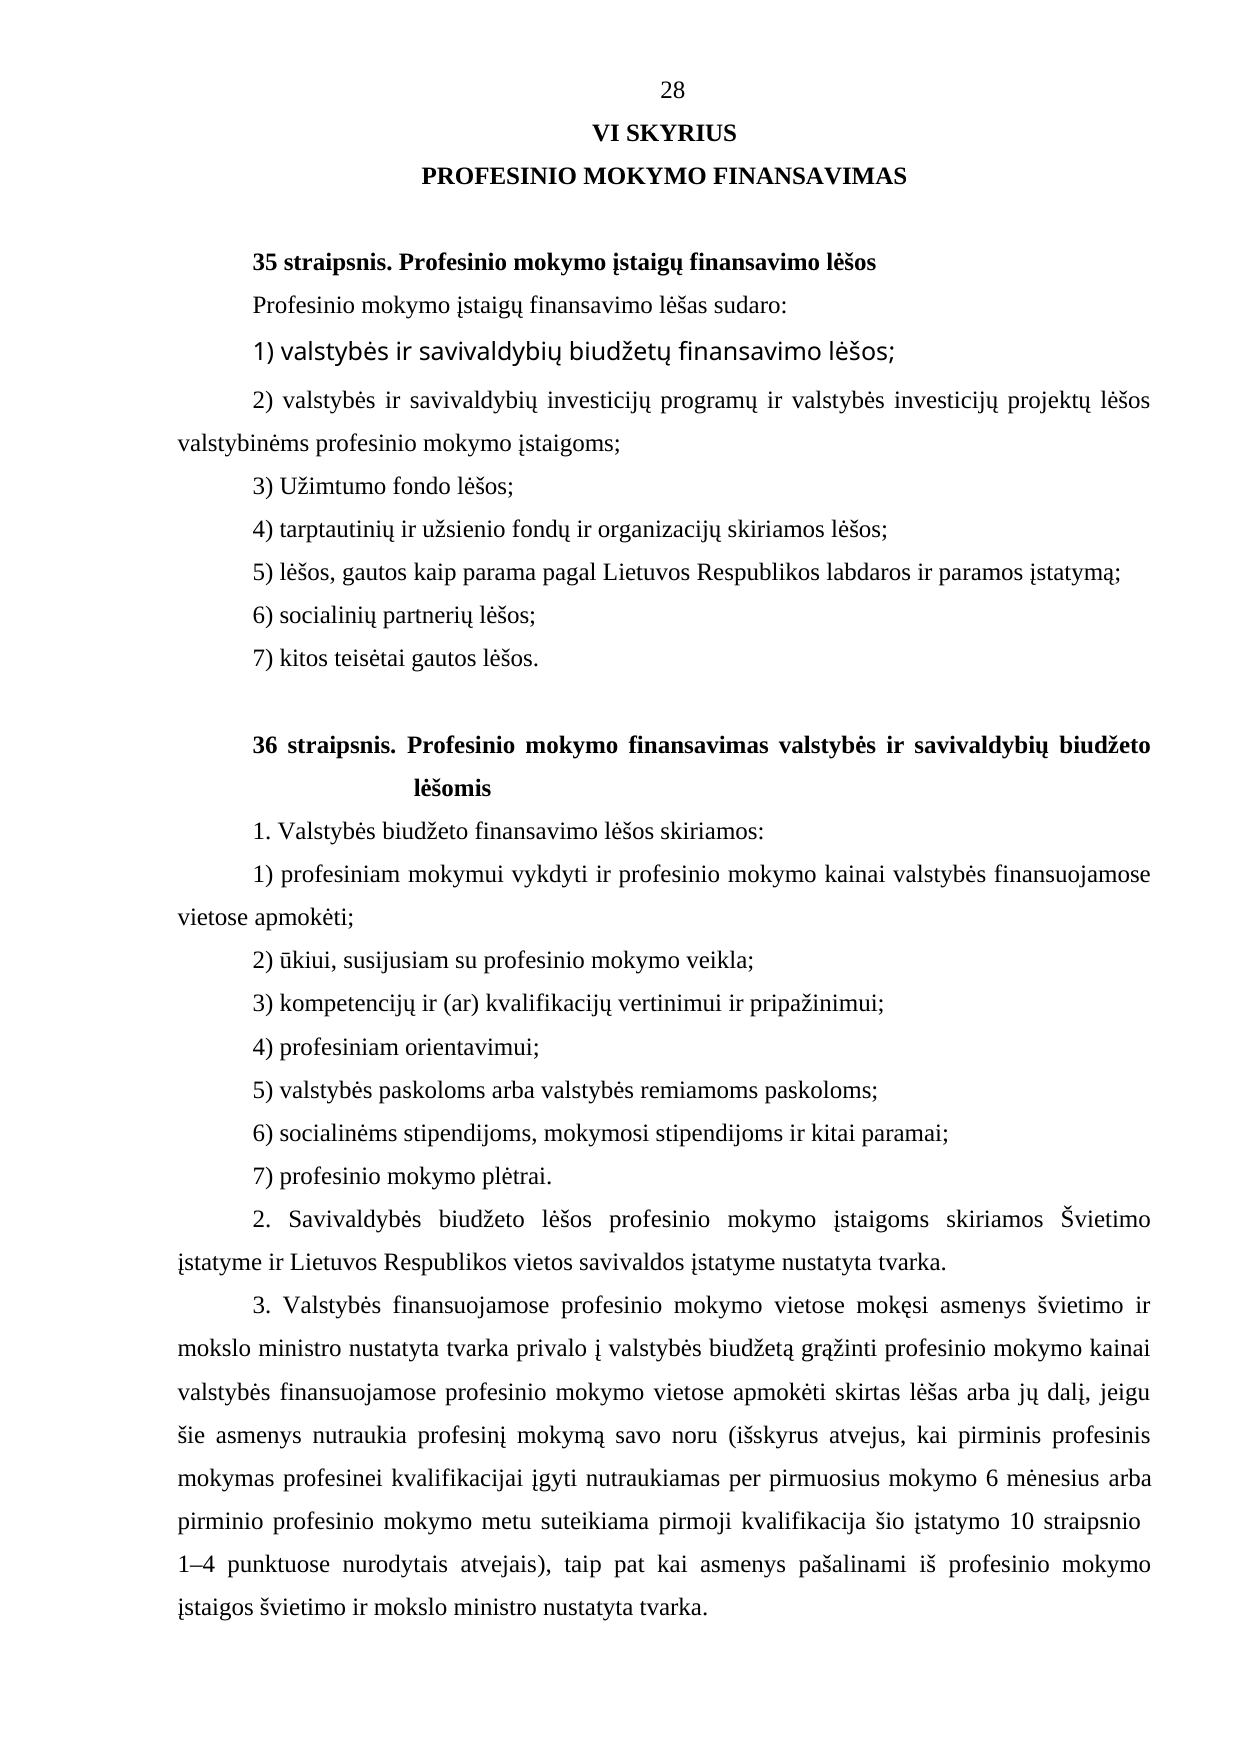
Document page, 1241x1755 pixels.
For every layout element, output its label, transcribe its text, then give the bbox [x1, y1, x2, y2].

text 3) kompetencijų ir (ar) kvalifikacijų vertinimui ir pripažinimui; [177, 988, 1152, 1017]
text Profesinio mokymo įstaigų finansavimo lėšas sudaro: [177, 291, 1152, 319]
text 5) valstybės paskoloms arba valstybės remiamoms paskoloms; [177, 1075, 1152, 1103]
text 1. Valstybės biudžeto finansavimo lėšos skiriamos: [177, 816, 1152, 845]
text 4) tarptautinių ir užsienio fondų ir organizacijų skiriamos lėšos; [177, 514, 1152, 543]
text 7) kitos teisėtai gautos lėšos. [177, 643, 1152, 672]
text 2) ūkiui, susijusiam su profesinio mokymo veikla; [177, 945, 1152, 974]
text 1) valstybės ir savivaldybių biudžetų finansavimo lėšos; [252, 334, 1152, 368]
text 3) Užimtumo fondo lėšos; [177, 471, 1152, 500]
text 6) socialinių partnerių lėšos; [177, 600, 1152, 629]
text VI SKYRIUS [177, 118, 1152, 147]
text 4) profesiniam orientavimui; [177, 1032, 1152, 1060]
text 1) profesiniam mokymui vykdyti ir profesinio mokymo kainai valstybės finansuojamose vietose apmokėti; [177, 859, 1152, 931]
text 5) lėšos, gautos kaip parama pagal Lietuvos Respublikos labdaros ir paramos įstatymą; [177, 557, 1152, 586]
text 6) socialinėms stipendijoms, mokymosi stipendijoms ir kitai paramai; [177, 1118, 1152, 1147]
text 2) valstybės ir savivaldybių investicijų programų ir valstybės investicijų projektų lėšos valstybinėms profesinio mokymo įstaigoms; [177, 385, 1152, 457]
text PROFESINIO MOKYMO FINANSAVIMAS [177, 161, 1152, 190]
text 35 straipsnis. Profesinio mokymo įstaigų finansavimo lėšos [177, 247, 1152, 276]
text 36 straipsnis. Profesinio mokymo finansavimas valstybės ir savivaldybių biudžeto lėšomis [252, 730, 1152, 802]
text 7) profesinio mokymo plėtrai. [177, 1161, 1152, 1190]
text 2. Savivaldybės biudžeto lėšos profesinio mokymo įstaigoms skiriamos Švietimo įstatyme ir Lietuvos Respublikos vietos savivaldos įstatyme nustatyta tvarka. [177, 1204, 1152, 1276]
text 3. Valstybės finansuojamose profesinio mokymo vietose mokęsi asmenys švietimo ir mokslo ministro nustatyta tvarka privalo į valstybės biudžetą grąžinti profesinio mokymo kainai valstybės finansuojamose profesinio mokymo vietose apmokėti skirtas lėšas arba jų dalį, jeigu šie asmenys nutraukia profesinį mokymą savo noru (išskyrus atvejus, kai pirminis profesinis mokymas profesinei kvalifikacijai įgyti nutraukiamas per pirmuosius mokymo 6 mėnesius arba pirminio profesinio mokymo metu suteikiama pirmoji kvalifikacija šio įstatymo 10 straipsnio 1–4 punktuose nurodytais atvejais), taip pat kai asmenys pašalinami iš profesinio mokymo įstaigos švietimo ir mokslo ministro nustatyta tvarka. [177, 1290, 1152, 1621]
